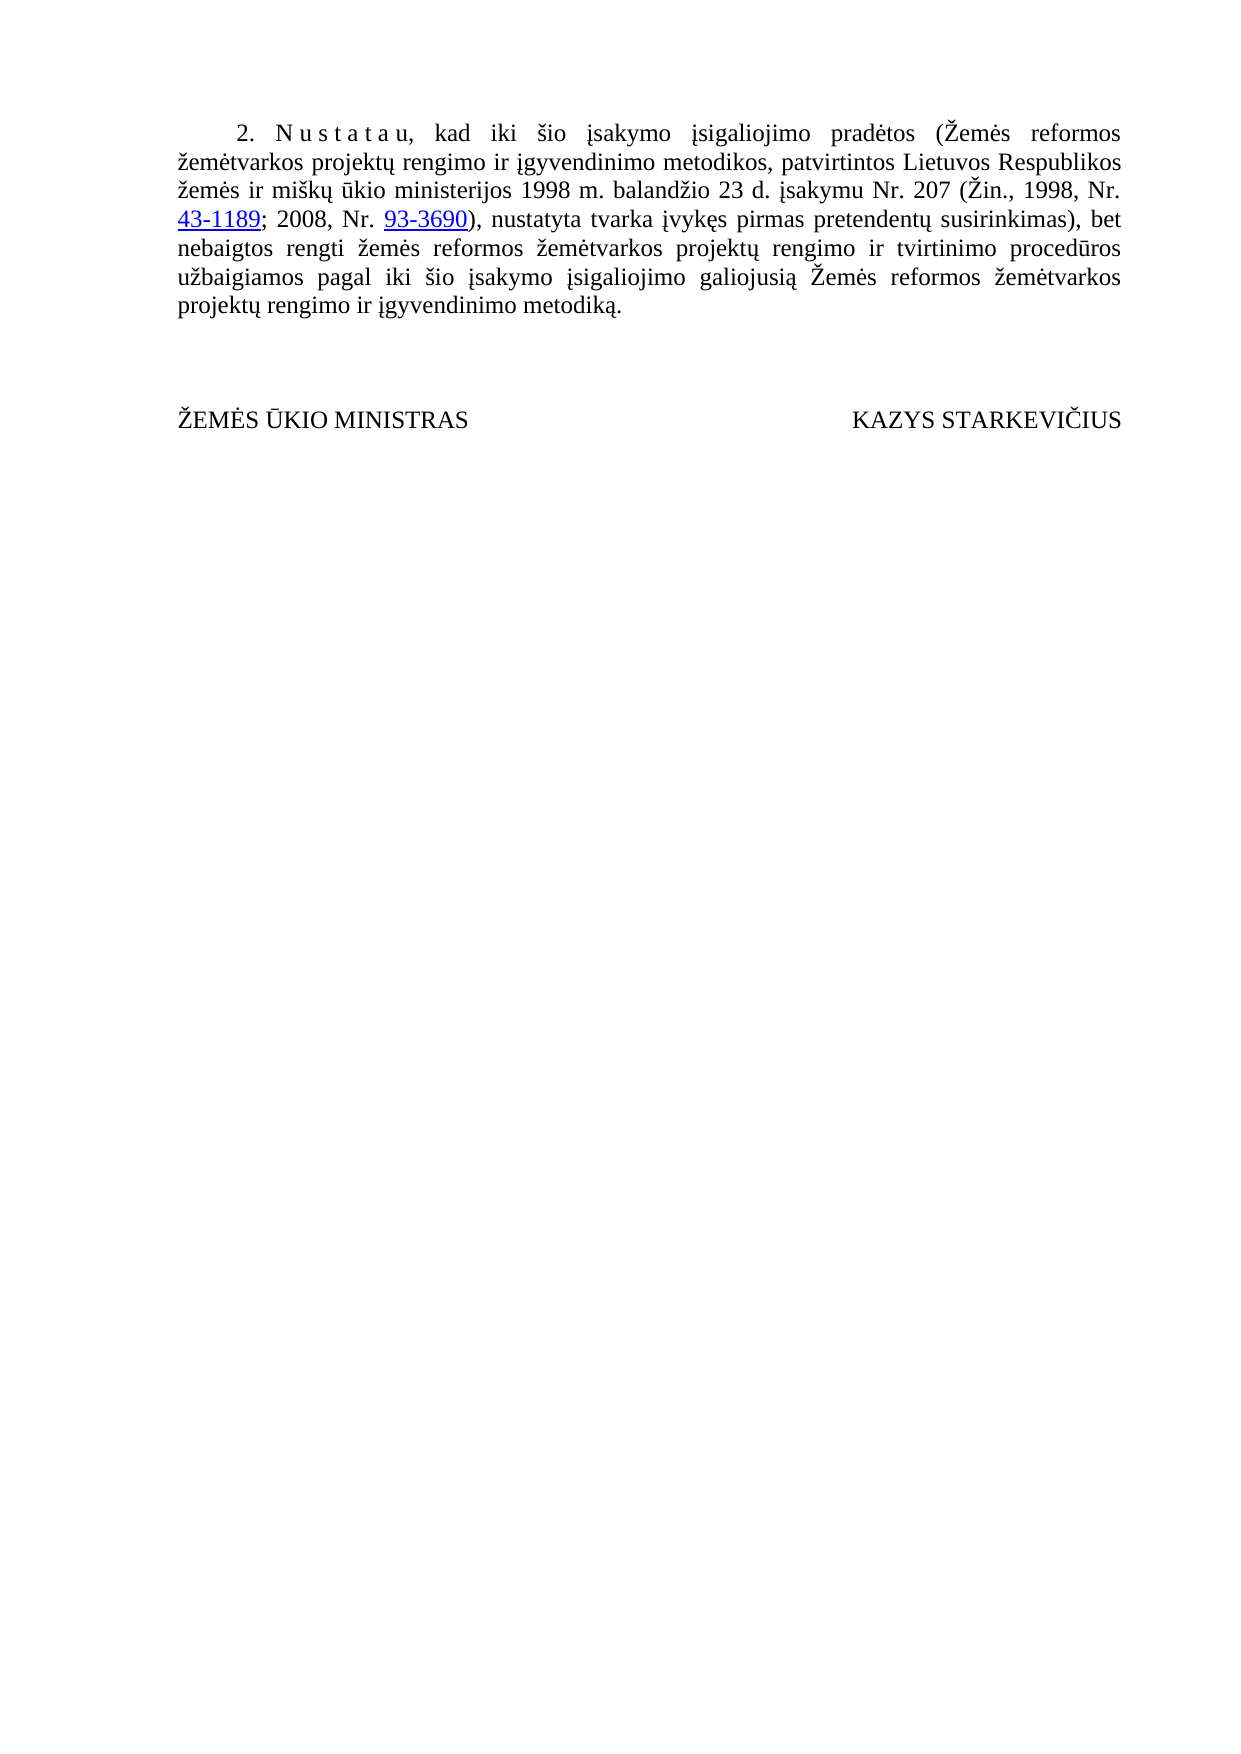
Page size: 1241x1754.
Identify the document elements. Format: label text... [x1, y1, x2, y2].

text Žemės ūkio ministras Kazys Starkevičius [177, 406, 1122, 434]
text 2. Nustatau, kad iki šio įsakymo įsigaliojimo pradėtos (Žemės reformos žemėtvarkos projektų rengimo ir įgyvendinimo metodikos, patvirtintos Lietuvos Respublikos žemės ir miškų ūkio ministerijos 1998 m. balandžio 23 d. įsakymu Nr. 207 (Žin., 1998, Nr. 43-1189; 2008, Nr. 93-3690), nustatyta tvarka įvykęs pirmas pretendentų susirinkimas), bet nebaigtos rengti žemės reformos žemėtvarkos projektų rengimo ir tvirtinimo procedūros užbaigiamos pagal iki šio įsakymo įsigaliojimo galiojusią Žemės reformos žemėtvarkos projektų rengimo ir įgyvendinimo metodiką. [177, 118, 1122, 319]
